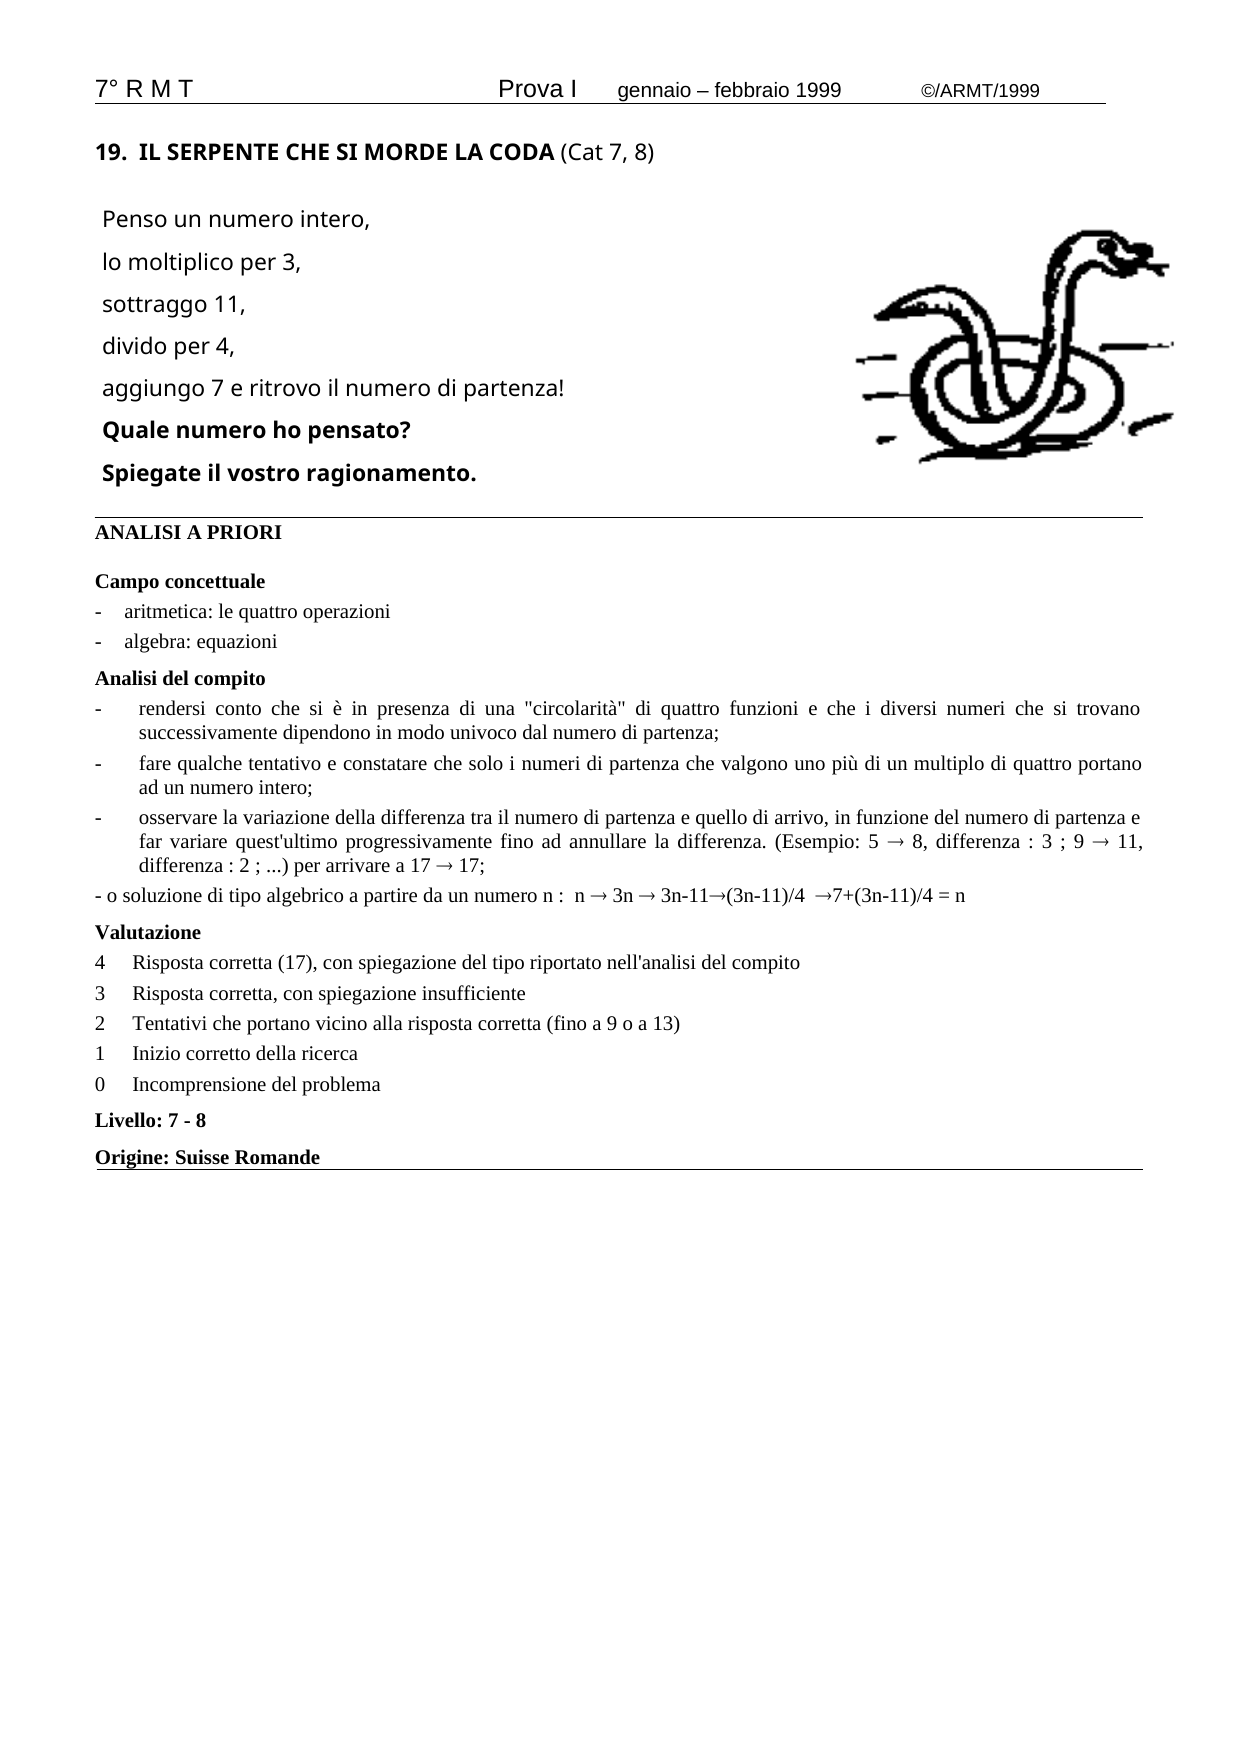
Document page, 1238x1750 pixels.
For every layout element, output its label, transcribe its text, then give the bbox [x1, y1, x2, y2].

text 19. IL SERPENTE CHE SI MORDE LA CODA (Cat 7, 8) [94, 136, 1143, 167]
text - o soluzione di tipo algebrico a partire da un numero n : n  3n  3n-11(3n-11)/4 7+(3n-11)/4 = n [94, 883, 1143, 907]
table_header [685, 197, 1193, 492]
text Campo concettuale [94, 569, 1143, 593]
text 4 Risposta corretta (17), con spiegazione del tipo riportato nell'analisi del compito [94, 950, 1143, 974]
text - fare qualche tentativo e constatare che solo i numeri di partenza che valgono uno più di un multiplo di quattro portano ad un numero intero; [94, 751, 1143, 799]
text 0 Incomprensione del problema [94, 1072, 1143, 1096]
text - osservare la variazione della differenza tra il numero di partenza e quello di arrivo, in funzione del numero di partenza e far variare quest'ultimo progressivamente fino ad annullare la differenza. (Esempio: 5  8, differenza : 3 ; 9  11, differenza : 2 ; ...) per arrivare a 17  17; [94, 805, 1143, 877]
text Livello: 7 - 8 [94, 1108, 1143, 1132]
table_header Penso un numero intero, lo moltiplico per 3, sottraggo 11, divido per 4, aggiungo 7 e ritrovo il numero di partenza! Quale numero ho pensato? Spiegate il vostro ragionamento. [95, 197, 685, 492]
text - algebra: equazioni [94, 629, 1143, 653]
text - aritmetica: le quattro operazioni [94, 599, 1143, 623]
text ANALISI A PRIORI [94, 518, 1143, 544]
text - rendersi conto che si è in presenza di una "circolarità" di quattro funzioni e che i diversi numeri che si trovano successivamente dipendono in modo univoco dal numero di partenza; [94, 696, 1143, 744]
text Valutazione [94, 920, 1143, 944]
picture [835, 215, 1186, 474]
text Origine: Suisse Romande [94, 1145, 1143, 1169]
text 2 Tentativi che portano vicino alla risposta corretta (fino a 9 o a 13) [94, 1011, 1143, 1035]
text 3 Risposta corretta, con spiegazione insufficiente [94, 981, 1143, 1005]
text 1 Inizio corretto della ricerca [94, 1041, 1143, 1065]
text Analisi del compito [94, 666, 1143, 690]
